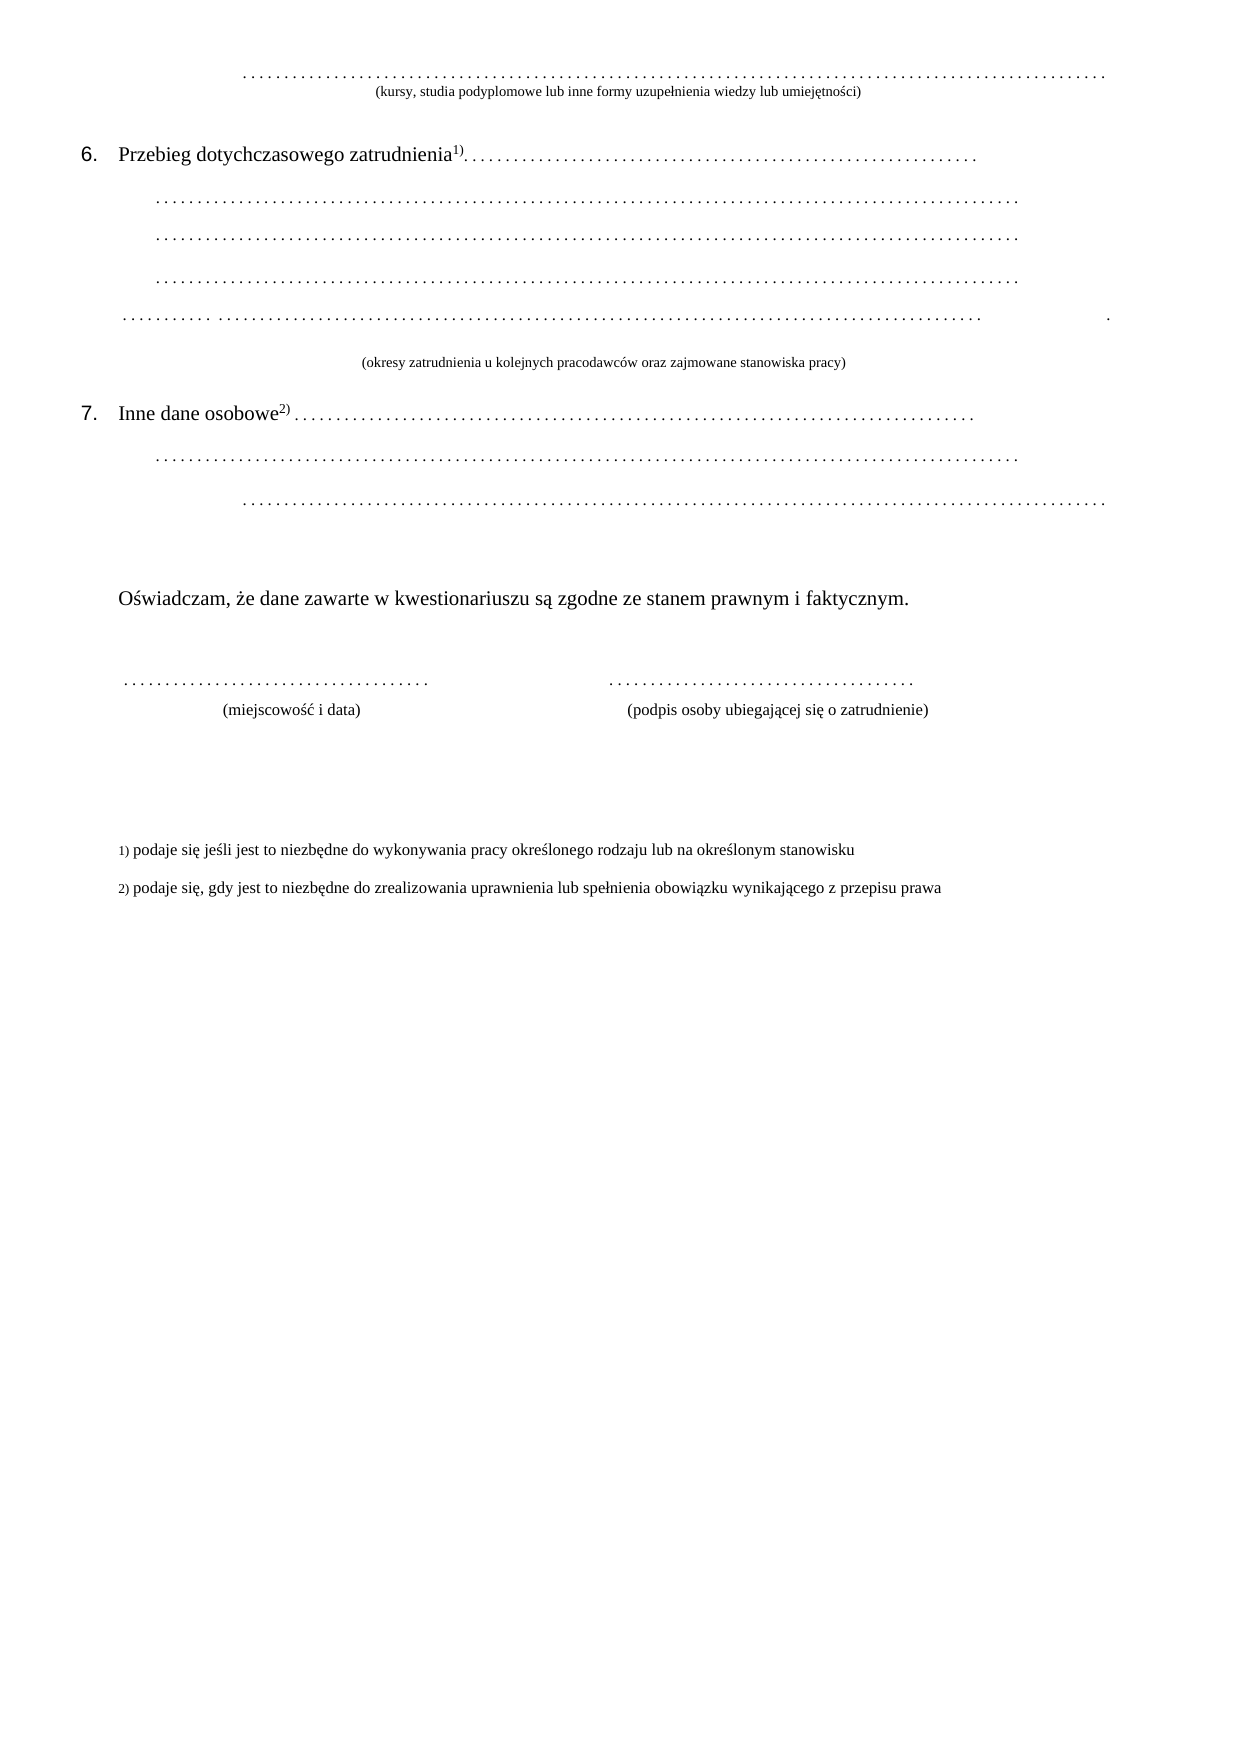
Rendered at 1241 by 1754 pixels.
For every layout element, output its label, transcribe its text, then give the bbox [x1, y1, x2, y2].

list Inne dane osobowe2) . . . . . . . . . . . . . . . . . . . . . . . . . . . . . . . . . . . . . . . . . . . . . . . . . . . . . . . . . . . . . . . . . . . . . . . . . . . . . . . . . . [81, 401, 1122, 425]
text Oświadczam, że dane zawarte w kwestionariuszu są zgodne ze stanem prawnym i faktycznym. [118, 586, 1122, 610]
text 1) podaje się jeśli jest to niezbędne do wykonywania pracy określonego rodzaju lub na określonym stanowisku [118, 839, 1122, 858]
text (kursy, studia podyplomowe lub inne formy uzupełnienia wiedzy lub umiejętności) [118, 83, 1122, 100]
text . . . . . . . . . . . . . . . . . . . . . . . . . . . . . . . . . . . . . . . . . . . . . . . . . . . . . . . . . . . . . . . . . . . . . . . . . . . . . . . . . . . . . . . . . . . . . . . . . . . . . . . . [118, 59, 1122, 83]
text (miejscowość i data) (podpis osoby ubiegającej się o zatrudnienie) [156, 700, 1122, 719]
text . . . . . . . . . . . . . . . . . . . . . . . . . . . . . . . . . . . . . . . . . . . . . . . . . . . . . . . . . . . . . . . . . . . . . . . . . . . . . . . . . . . . . . . . . . . . . . . . . . . . . . . . [155, 446, 1122, 465]
text 2) podaje się, gdy jest to niezbędne do zrealizowania uprawnienia lub spełnienia obowiązku wynikającego z przepisu prawa [118, 878, 1122, 897]
text . . . . . . . . . . . . . . . . . . . . . . . . . . . . . . . . . . . . . . . . . . . . . . . . . . . . . . . . . . . . . . . . . . . . . . . . . . . . . . . . . . . . . . . . . . . . . . . . . . . . . . . . [118, 486, 1122, 510]
list Przebieg dotychczasowego zatrudnienia1). . . . . . . . . . . . . . . . . . . . . . . . . . . . . . . . . . . . . . . . . . . . . . . . . . . . . . . . . . . . . . [81, 142, 1122, 166]
text (okresy zatrudnienia u kolejnych pracodawców oraz zajmowane stanowiska pracy) [118, 348, 1122, 372]
text . . . . . . . . . . . . . . . . . . . . . . . . . . . . . . . . . . . . . . . . . . . . . . . . . . . . . . . . . . . . . . . . . . . . . . . . . . . . . . . . . . . . . . . . . . . . . . . . . . . . . . . . [156, 187, 1122, 207]
text . . . . . . . . . . . . . . . . . . . . . . . . . . . . . . . . . . . . . . . . . . . . . . . . . . . . . . . . . . . . . . . . . . . . . . . . . . [118, 666, 1014, 690]
text . . . . . . . . . . . . . . . . . . . . . . . . . . . . . . . . . . . . . . . . . . . . . . . . . . . . . . . . . . . . . . . . . . . . . . . . . . . . . . . . . . . . . . . . . . . . . . . . . . . . . . . . [156, 224, 1122, 243]
text . . . . . . . . . . . . . . . . . . . . . . . . . . . . . . . . . . . . . . . . . . . . . . . . . . . . . . . . . . . . . . . . . . . . . . . . . . . . . . . . . . . . . . . . . . . . . . . . . . . . . . . . [156, 264, 1122, 288]
text . . . . . . . . . . . . . . . . . . . . . . . . . . . . . . . . . . . . . . . . . . . . . . . . . . . . . . . . . . . . . . . . . . . . . . . . . . . . . . . . . . . . . . . . . . . . . . . . . . . . . . . . [118, 304, 1122, 348]
